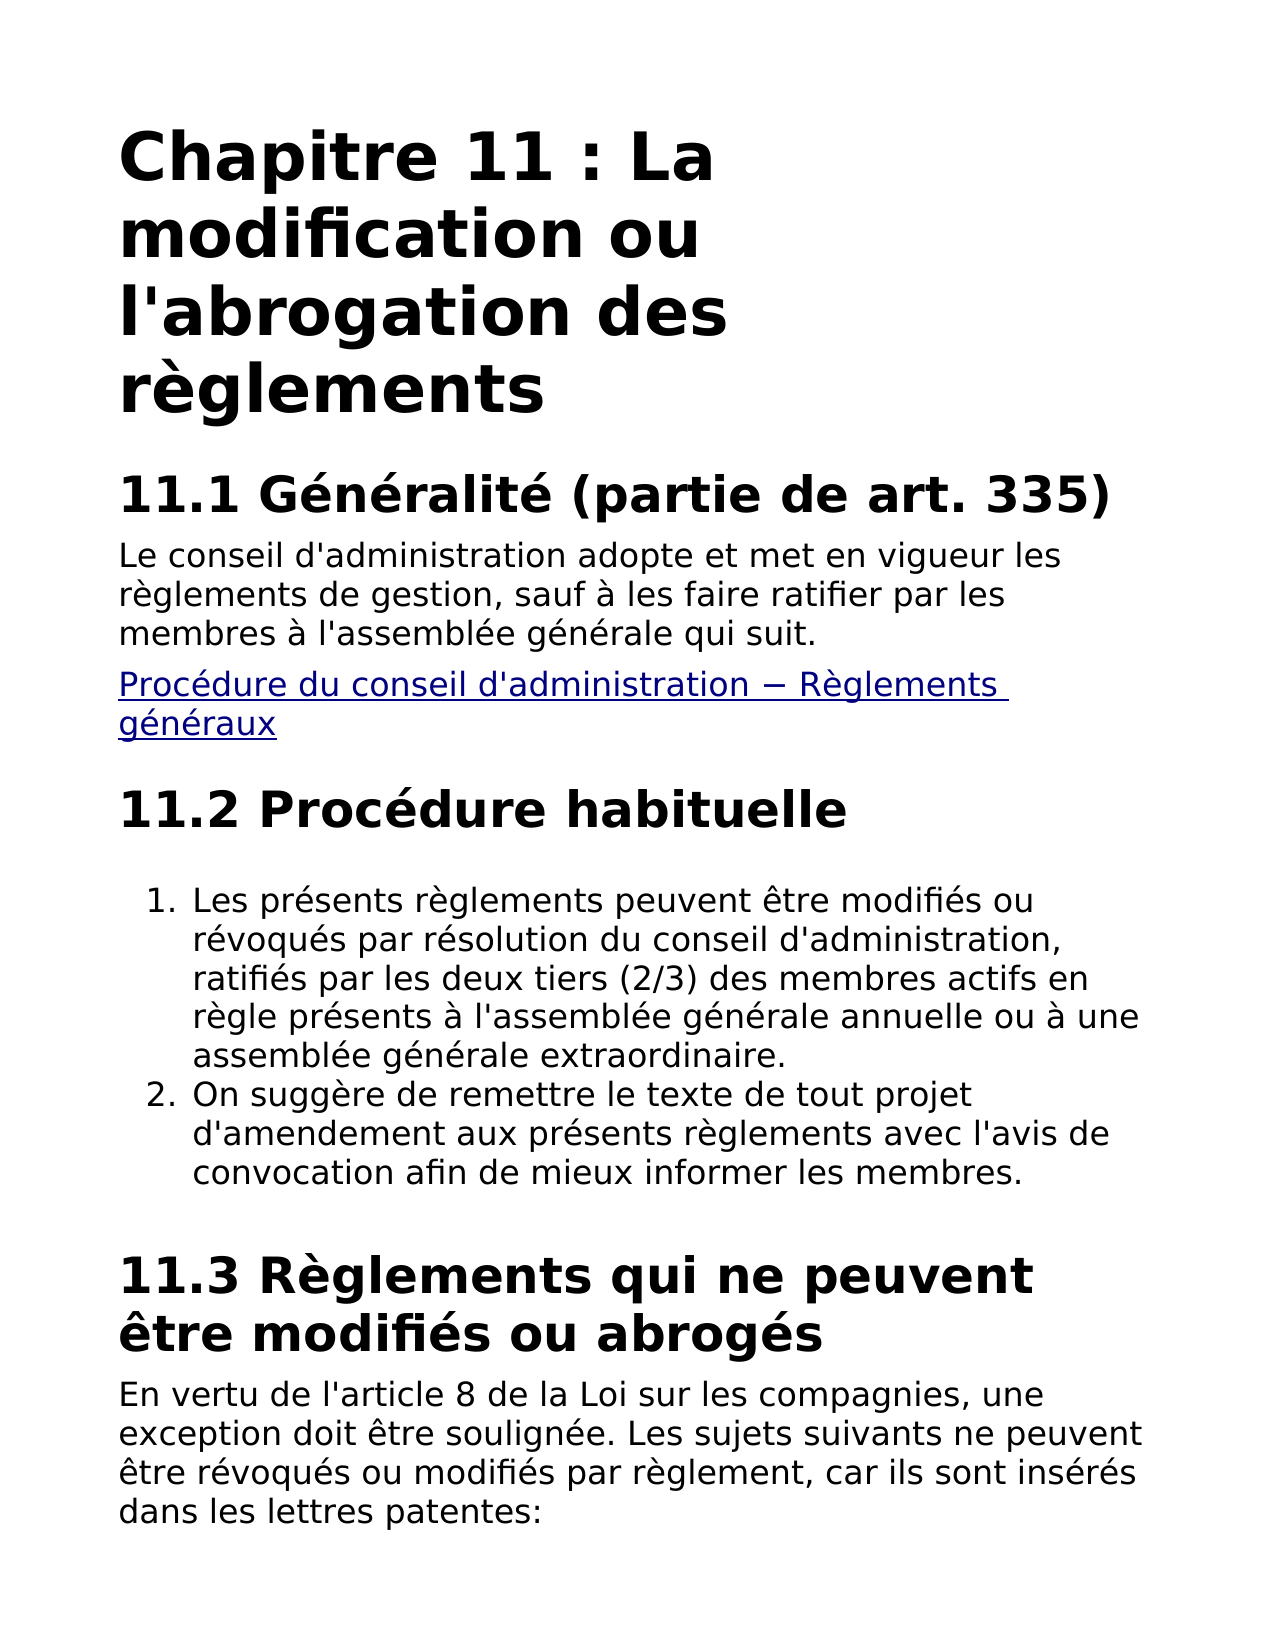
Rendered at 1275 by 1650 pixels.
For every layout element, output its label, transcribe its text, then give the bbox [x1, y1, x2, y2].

subtitle 11.3 Règlements qui ne peuvent être modifiés ou abrogés [118, 1247, 1157, 1363]
text Le conseil d'administration adopte et met en vigueur les règlements de gestion, sauf à les faire ratifier par les membres à l'assemblée générale qui suit. [118, 537, 1157, 653]
list Les présents règlements peuvent être modifiés ou révoqués par résolution du conseil d'administration, ratifiés par les deux tiers (2/3) des membres actifs en règle présents à l'assemblée générale annuelle ou à une assemblée générale extraordinaire. [177, 881, 1157, 1076]
subtitle Chapitre 11 : La modification ou l'abrogation des règlements [118, 118, 1157, 428]
subtitle 11.2 Procédure habituelle [118, 781, 1157, 839]
subtitle 11.1 Généralité (partie de art. 335) [118, 466, 1157, 524]
list On suggère de remettre le texte de tout projet d'amendement aux présents règlements avec l'avis de convocation afin de mieux informer les membres. [177, 1076, 1157, 1192]
text En vertu de l'article 8 de la Loi sur les compagnies, une exception doit être soulignée. Les sujets suivants ne peuvent être révoqués ou modifiés par règlement, car ils sont insérés dans les lettres patentes: [118, 1376, 1157, 1531]
text Procédure du conseil d'administration − Règlements généraux [118, 666, 1157, 743]
